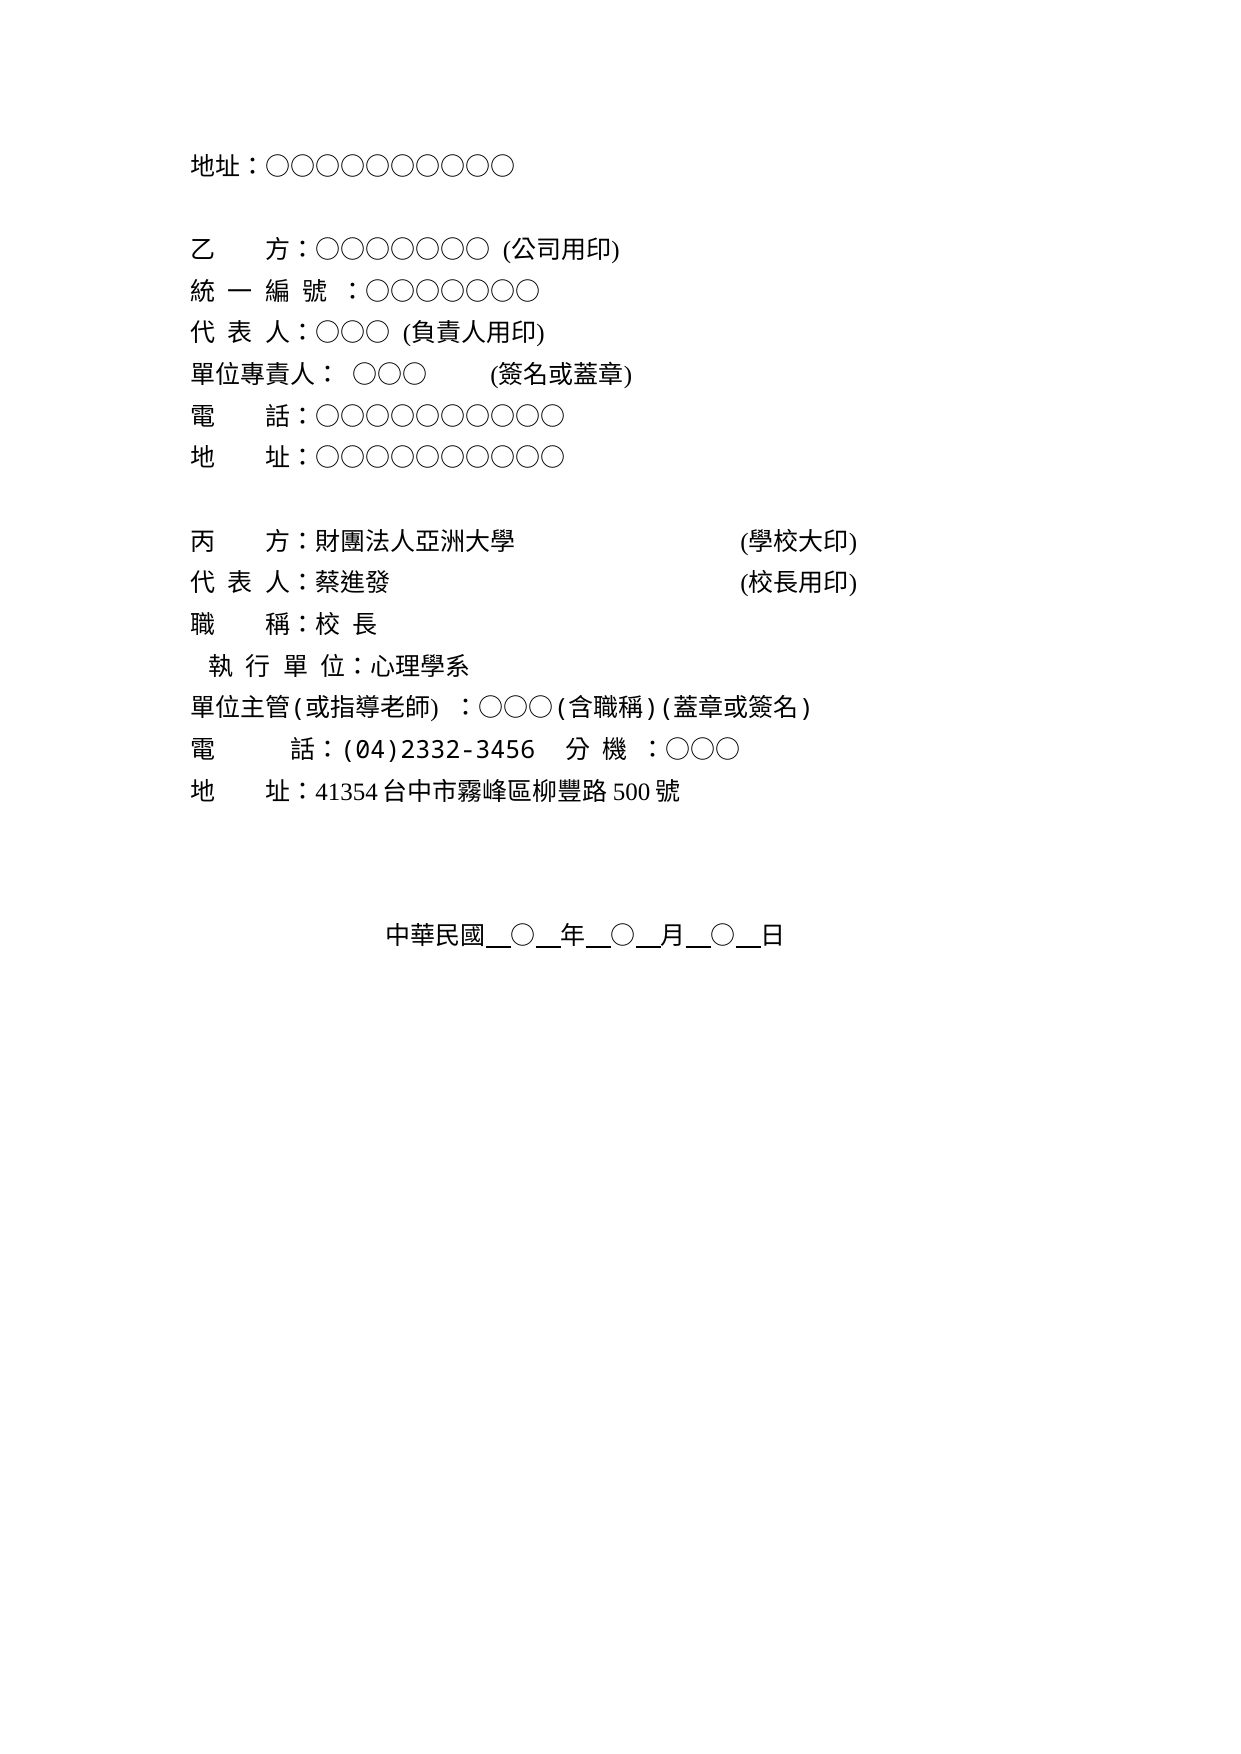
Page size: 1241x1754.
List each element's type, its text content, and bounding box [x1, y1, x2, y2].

text 地址：○○○○○○○○○○ [181, 142, 1053, 183]
text 地 址：○○○○○○○○○○ [181, 433, 1053, 475]
text 地 址：41354台中市霧峰區柳豐路500號 [181, 767, 1053, 808]
text 代 表 人：蔡進發 (校長用印) [181, 558, 1053, 600]
text 中華民國 ○ 年 ○ 月 ○ 日 [118, 892, 1053, 954]
text 丙 方：財團法人亞洲大學 (學校大印) [181, 517, 1053, 558]
text 電 話：(04)2332-3456 分 機 ：○○○ [181, 725, 1053, 767]
text 單位專責人： ○○○ (簽名或蓋章) [181, 350, 1053, 392]
text 職 稱：校 長 [181, 600, 1053, 642]
text 單位主管(或指導老師) ：○○○(含職稱)(蓋章或簽名) [181, 683, 1053, 725]
text 統 一 編 號 ：○○○○○○○ [181, 267, 1053, 308]
text 執 行 單 位：心理學系 [118, 642, 1053, 683]
text 乙 方：○○○○○○○ (公司用印) [181, 225, 1053, 267]
text 代 表 人：○○○ (負責人用印) [181, 308, 1053, 350]
text 電 話：○○○○○○○○○○ [181, 392, 1053, 433]
